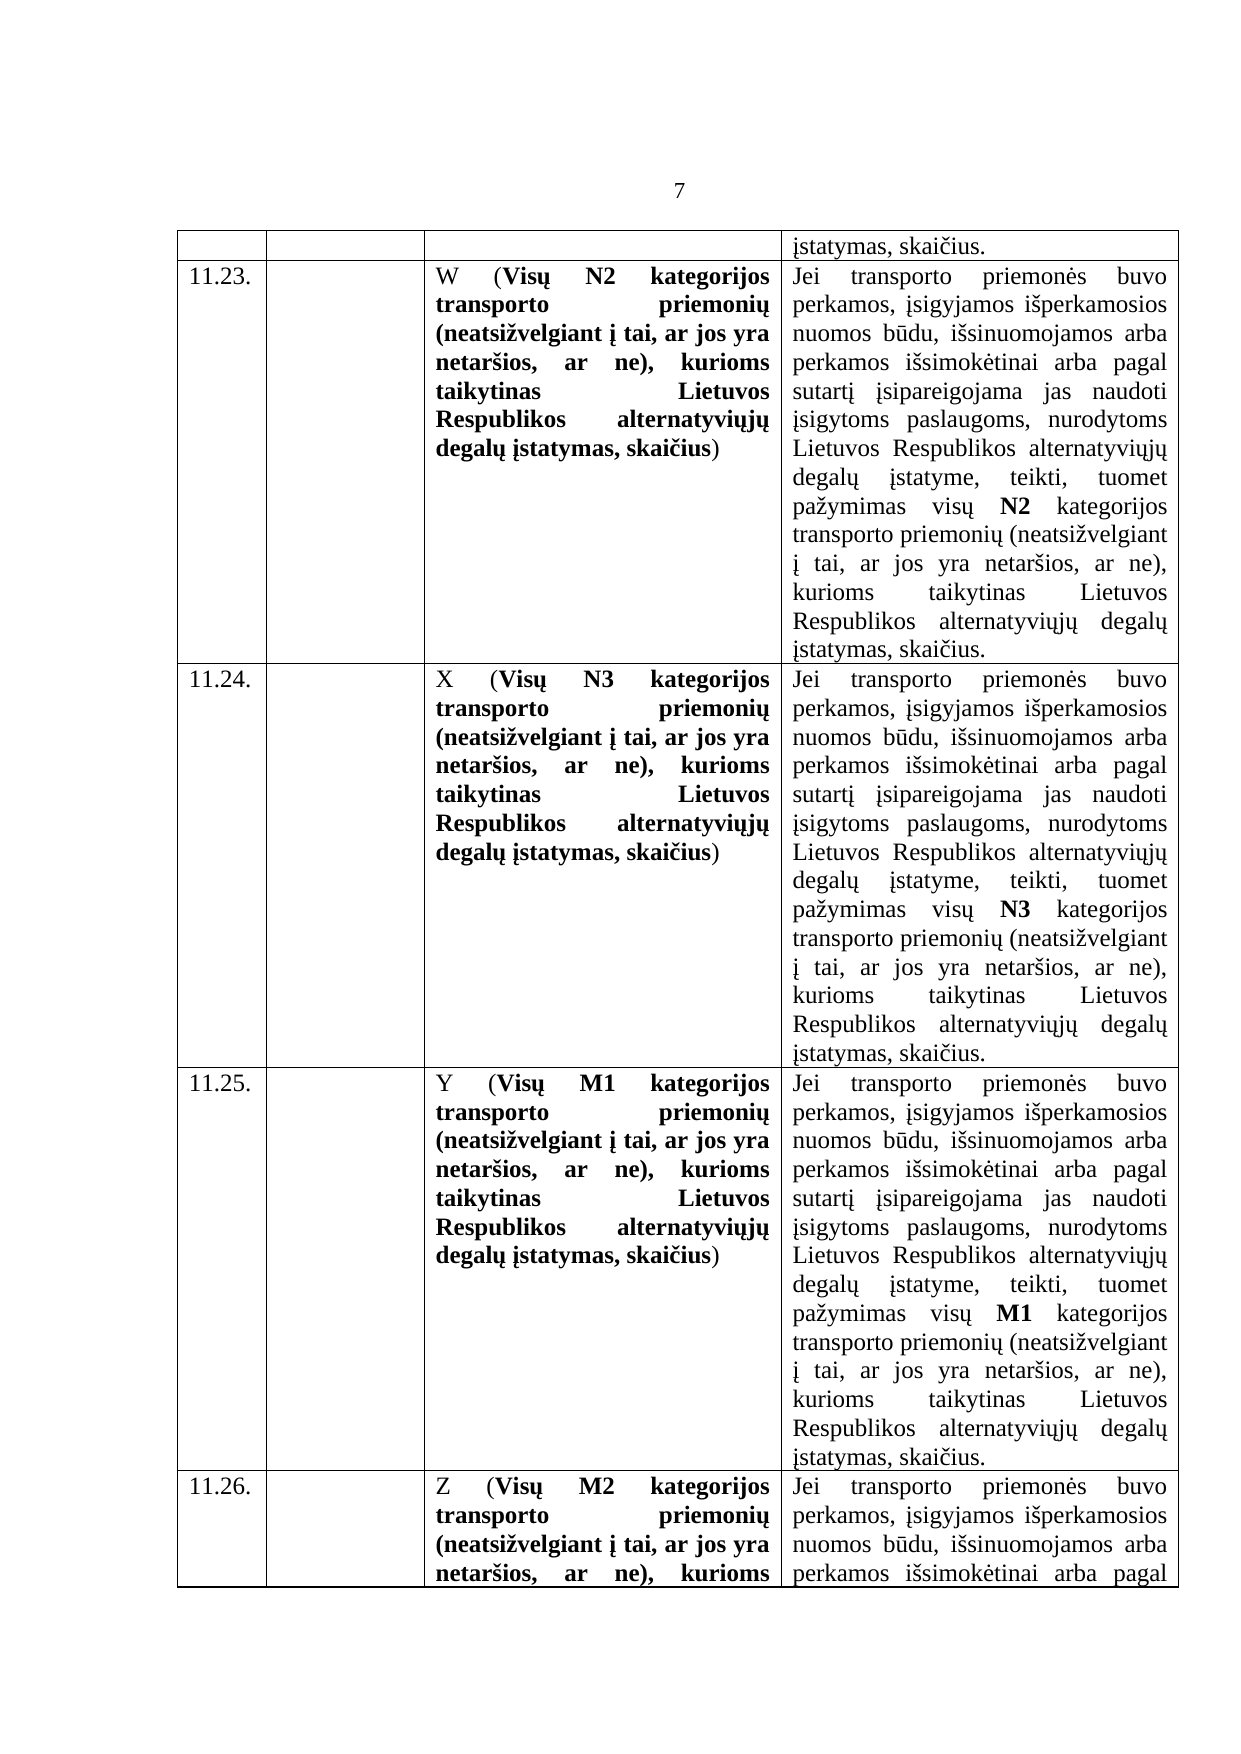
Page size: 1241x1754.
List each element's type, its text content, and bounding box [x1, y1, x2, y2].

table_cell [178, 231, 266, 260]
table_cell Jei transporto priemonės buvo perkamos, įsigyjamos išperkamosios nuomos būdu, išsinuomojamos arba perkamos išsimokėtinai arba pagal sutartį įsipareigojama jas naudoti įsigytoms paslaugoms, nurodytoms Lietuvos Respublikos alternatyviųjų degalų įstatyme, teikti, tuomet pažymimas visų M1 kategorijos transporto priemonių (neatsižvelgiant į tai, ar jos yra netaršios, ar ne), kurioms taikytinas Lietuvos Respublikos alternatyviųjų degalų įstatymas, skaičius. [782, 1068, 1178, 1470]
table_cell Y (Visų M1 kategorijos transporto priemonių (neatsižvelgiant į tai, ar jos yra netaršios, ar ne), kurioms taikytinas Lietuvos Respublikos alternatyviųjų degalų įstatymas, skaičius) [425, 1068, 781, 1470]
table_cell 11.25. [178, 1068, 266, 1470]
table_cell [267, 1068, 424, 1470]
table_cell [267, 231, 424, 260]
table_cell Z (Visų M2 kategorijos transporto priemonių (neatsižvelgiant į tai, ar jos yra netaršios, ar ne), kurioms [425, 1471, 781, 1586]
table_cell Jei transporto priemonės buvo perkamos, įsigyjamos išperkamosios nuomos būdu, išsinuomojamos arba perkamos išsimokėtinai arba pagal [782, 1471, 1178, 1586]
table_cell 11.23. [178, 261, 266, 663]
table_cell Jei transporto priemonės buvo perkamos, įsigyjamos išperkamosios nuomos būdu, išsinuomojamos arba perkamos išsimokėtinai arba pagal sutartį įsipareigojama jas naudoti įsigytoms paslaugoms, nurodytoms Lietuvos Respublikos alternatyviųjų degalų įstatyme, teikti, tuomet pažymimas visų N3 kategorijos transporto priemonių (neatsižvelgiant į tai, ar jos yra netaršios, ar ne), kurioms taikytinas Lietuvos Respublikos alternatyviųjų degalų įstatymas, skaičius. [782, 664, 1178, 1067]
table_cell W (Visų N2 kategorijos transporto priemonių (neatsižvelgiant į tai, ar jos yra netaršios, ar ne), kurioms taikytinas Lietuvos Respublikos alternatyviųjų degalų įstatymas, skaičius) [425, 261, 781, 663]
table_cell 11.24. [178, 664, 266, 1067]
table_cell 11.26. [178, 1471, 266, 1586]
table_cell įstatymas, skaičius. [782, 231, 1178, 260]
table_cell X (Visų N3 kategorijos transporto priemonių (neatsižvelgiant į tai, ar jos yra netaršios, ar ne), kurioms taikytinas Lietuvos Respublikos alternatyviųjų degalų įstatymas, skaičius) [425, 664, 781, 1067]
table_cell [267, 261, 424, 663]
table_cell [267, 664, 424, 1067]
table_cell Jei transporto priemonės buvo perkamos, įsigyjamos išperkamosios nuomos būdu, išsinuomojamos arba perkamos išsimokėtinai arba pagal sutartį įsipareigojama jas naudoti įsigytoms paslaugoms, nurodytoms Lietuvos Respublikos alternatyviųjų degalų įstatyme, teikti, tuomet pažymimas visų N2 kategorijos transporto priemonių (neatsižvelgiant į tai, ar jos yra netaršios, ar ne), kurioms taikytinas Lietuvos Respublikos alternatyviųjų degalų įstatymas, skaičius. [782, 261, 1178, 663]
table_cell [425, 231, 781, 260]
table_cell [267, 1471, 424, 1586]
